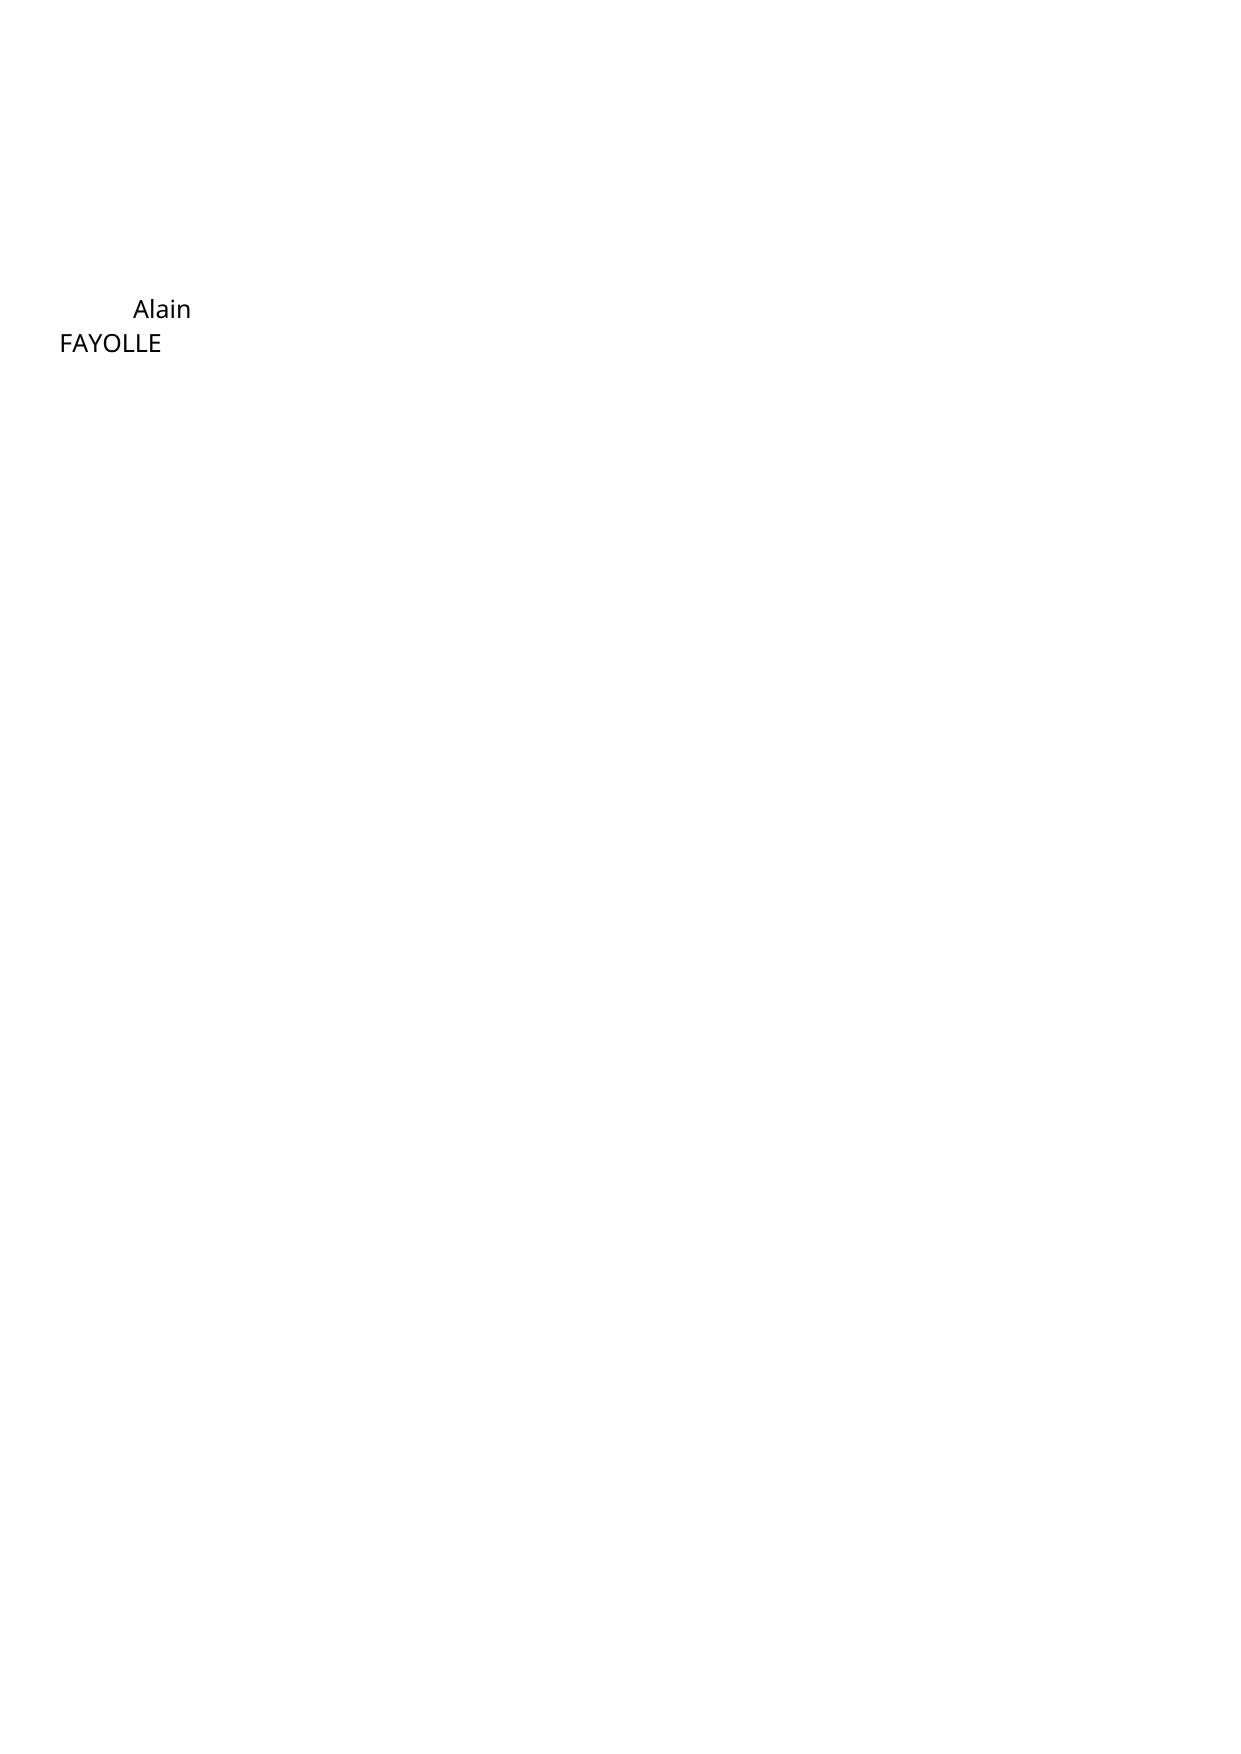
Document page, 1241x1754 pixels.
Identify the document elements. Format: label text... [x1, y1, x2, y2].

text Alain FAYOLLE [59, 258, 243, 360]
